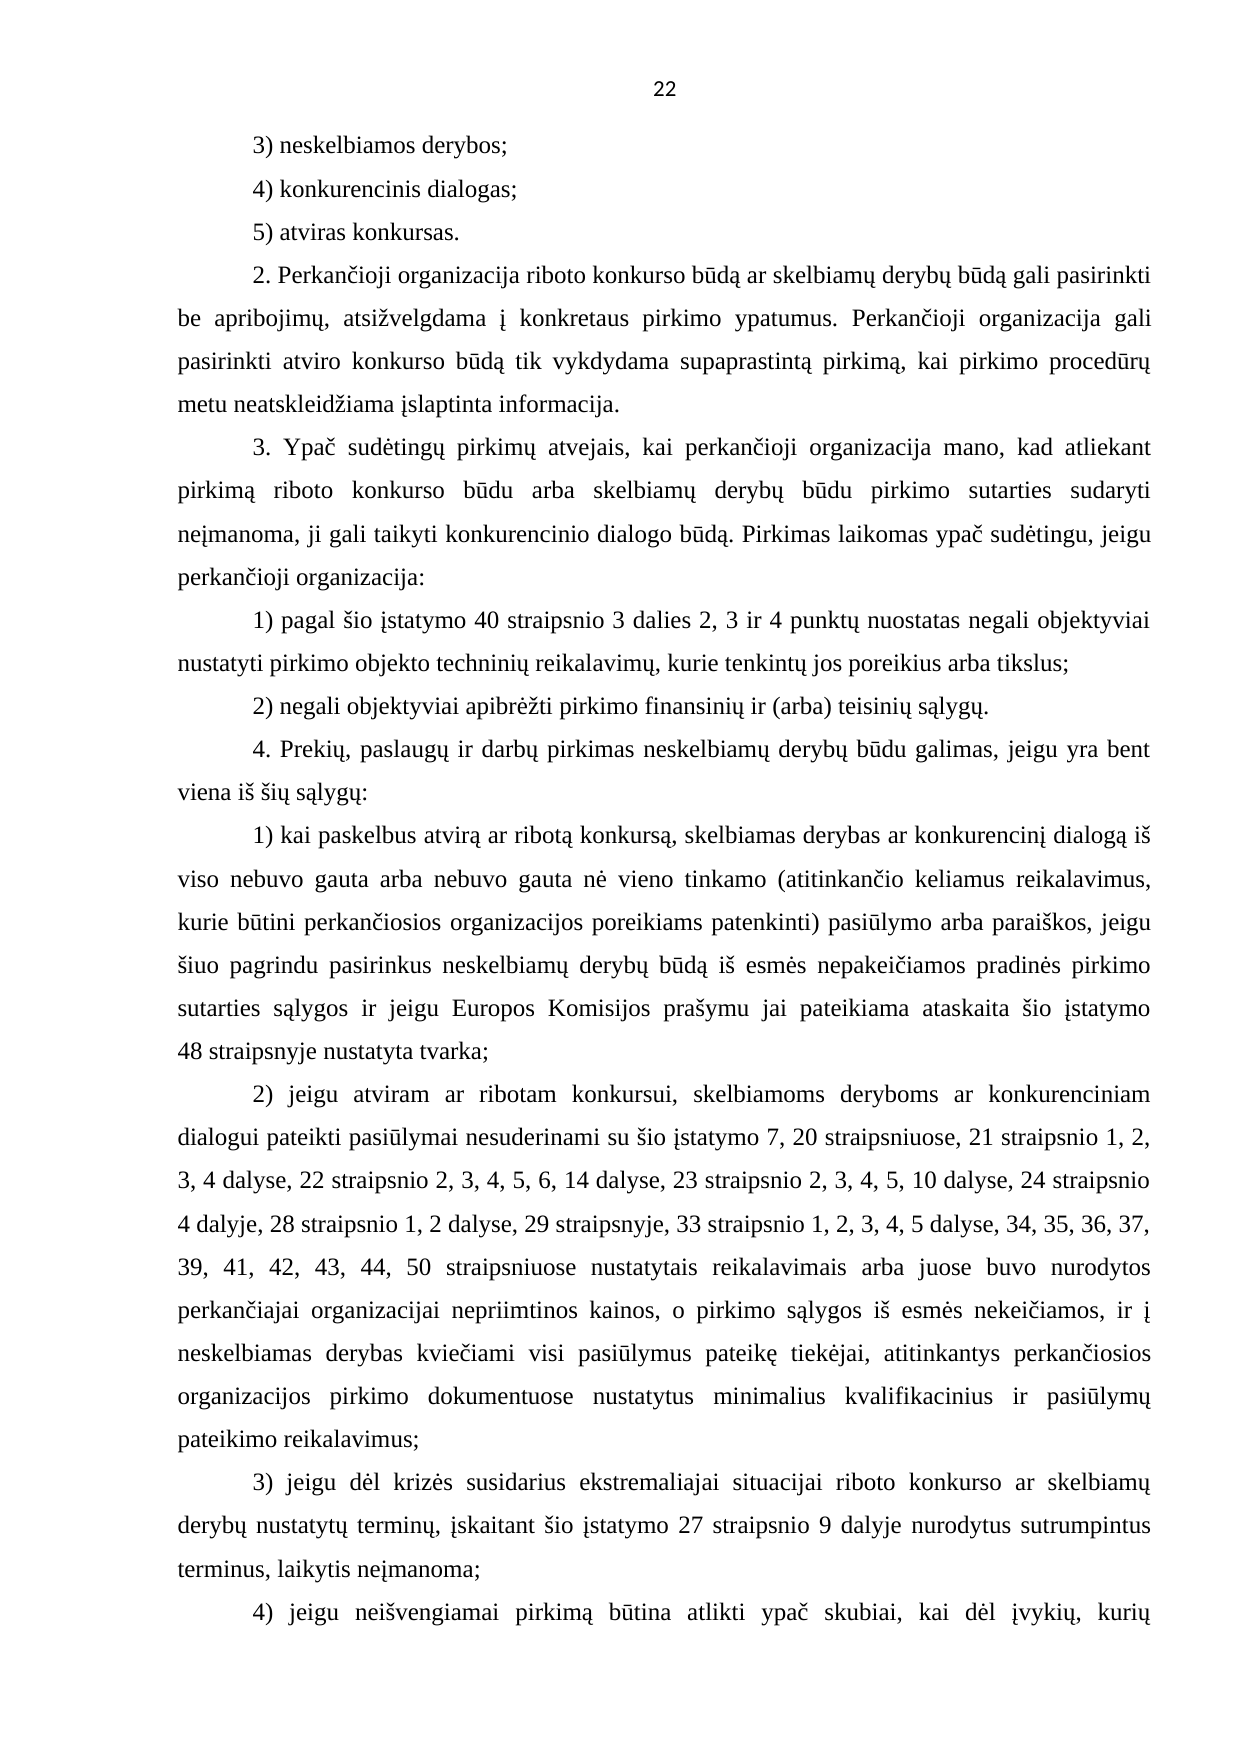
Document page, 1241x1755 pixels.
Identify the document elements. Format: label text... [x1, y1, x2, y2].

text 2) negali objektyviai apibrėžti pirkimo finansinių ir (arba) teisinių sąlygų. [177, 691, 1152, 720]
text 3. Ypač sudėtingų pirkimų atvejais, kai perkančioji organizacija mano, kad atliekant pirkimą riboto konkurso būdu arba skelbiamų derybų būdu pirkimo sutarties sudaryti neįmanoma, ji gali taikyti konkurencinio dialogo būdą. Pirkimas laikomas ypač sudėtingu, jeigu perkančioji organizacija: [177, 432, 1152, 591]
text 4) konkurencinis dialogas; [177, 174, 1152, 202]
text 1) kai paskelbus atvirą ar ribotą konkursą, skelbiamas derybas ar konkurencinį dialogą iš viso nebuvo gauta arba nebuvo gauta nė vieno tinkamo (atitinkančio keliamus reikalavimus, kurie būtini perkančiosios organizacijos poreikiams patenkinti) pasiūlymo arba paraiškos, jeigu šiuo pagrindu pasirinkus neskelbiamų derybų būdą iš esmės nepakeičiamos pradinės pirkimo sutarties sąlygos ir jeigu Europos Komisijos prašymu jai pateikiama ataskaita šio įstatymo 48 straipsnyje nustatyta tvarka; [177, 821, 1152, 1065]
text 3) jeigu dėl krizės susidarius ekstremaliajai situacijai riboto konkurso ar skelbiamų derybų nustatytų terminų, įskaitant šio įstatymo 27 straipsnio 9 dalyje nurodytus sutrumpintus terminus, laikytis neįmanoma; [177, 1467, 1152, 1582]
text 2. Perkančioji organizacija riboto konkurso būdą ar skelbiamų derybų būdą gali pasirinkti be apribojimų, atsižvelgdama į konkretaus pirkimo ypatumus. Perkančioji organizacija gali pasirinkti atviro konkurso būdą tik vykdydama supaprastintą pirkimą, kai pirkimo procedūrų metu neatskleidžiama įslaptinta informacija. [177, 260, 1152, 418]
text 4) jeigu neišvengiamai pirkimą būtina atlikti ypač skubiai, kai dėl įvykių, kurių [177, 1597, 1152, 1626]
text 4. Prekių, paslaugų ir darbų pirkimas neskelbiamų derybų būdu galimas, jeigu yra bent viena iš šių sąlygų: [177, 734, 1152, 806]
text 2) jeigu atviram ar ribotam konkursui, skelbiamoms deryboms ar konkurenciniam dialogui pateikti pasiūlymai nesuderinami su šio įstatymo 7, 20 straipsniuose, 21 straipsnio 1, 2, 3, 4 dalyse, 22 straipsnio 2, 3, 4, 5, 6, 14 dalyse, 23 straipsnio 2, 3, 4, 5, 10 dalyse, 24 straipsnio 4 dalyje, 28 straipsnio 1, 2 dalyse, 29 straipsnyje, 33 straipsnio 1, 2, 3, 4, 5 dalyse, 34, 35, 36, 37, 39, 41, 42, 43, 44, 50 straipsniuose nustatytais reikalavimais arba juose buvo nurodytos perkančiajai organizacijai nepriimtinos kainos, o pirkimo sąlygos iš esmės nekeičiamos, ir į neskelbiamas derybas kviečiami visi pasiūlymus pateikę tiekėjai, atitinkantys perkančiosios organizacijos pirkimo dokumentuose nustatytus minimalius kvalifikacinius ir pasiūlymų pateikimo reikalavimus; [177, 1079, 1152, 1453]
text 1) pagal šio įstatymo 40 straipsnio 3 dalies 2, 3 ir 4 punktų nuostatas negali objektyviai nustatyti pirkimo objekto techninių reikalavimų, kurie tenkintų jos poreikius arba tikslus; [177, 605, 1152, 677]
text 3) neskelbiamos derybos; [177, 131, 1152, 159]
text 5) atviras konkursas. [177, 217, 1152, 246]
